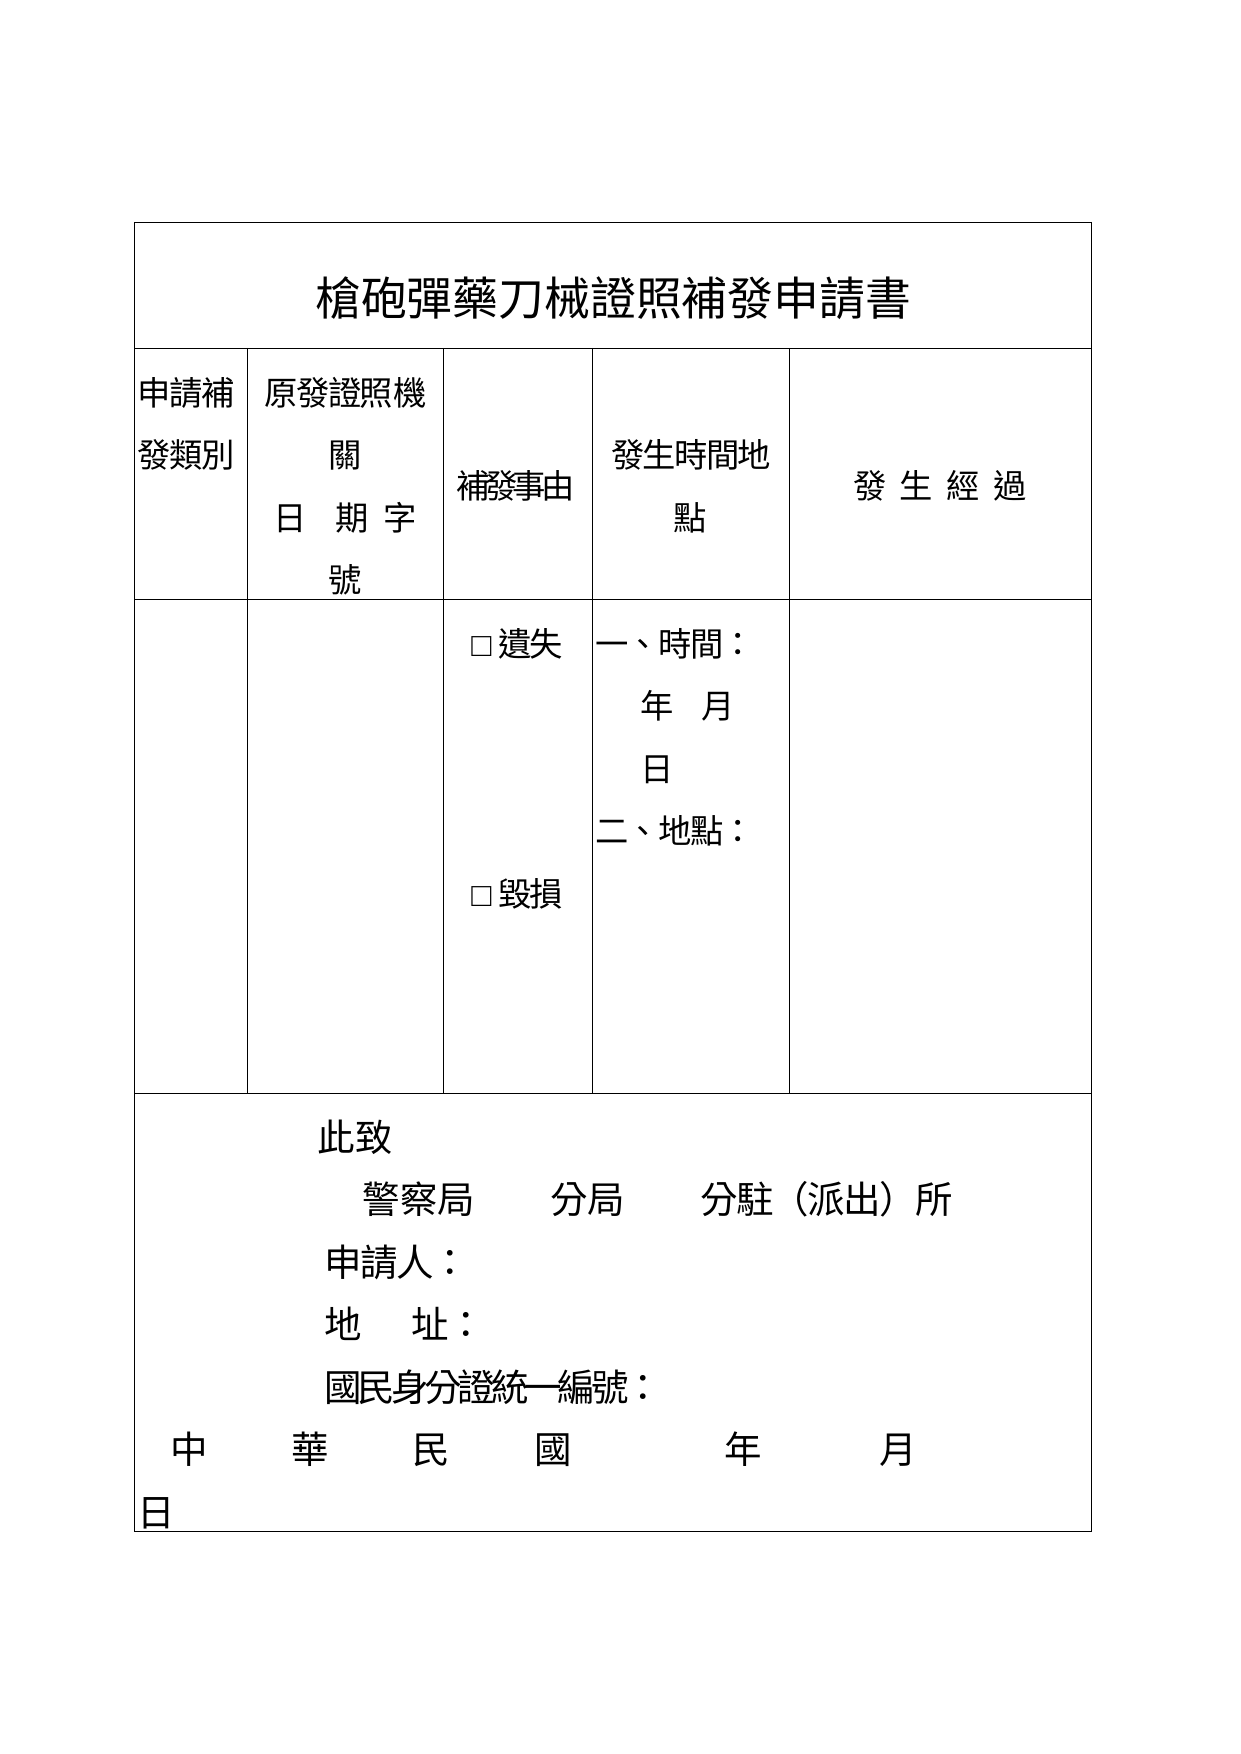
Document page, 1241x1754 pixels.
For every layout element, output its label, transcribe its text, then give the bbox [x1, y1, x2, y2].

table_cell 一、時間： 年 月 日 二、地點： [593, 600, 789, 1092]
table_cell [135, 600, 247, 1092]
table_cell 申請補 發類別 [135, 349, 247, 599]
table_cell 發生時間地點 [593, 349, 789, 599]
table_cell 補發事由 [444, 349, 592, 599]
table_cell [248, 600, 443, 1092]
table_cell 原發證照機關 日 期 字 號 [248, 349, 443, 599]
table_cell 此致 警察局 分局 分駐（派出）所 申請人： 地 址： 國民身分證統一編號： 中 華 民 國 年 月 日 [135, 1094, 1091, 1531]
table_cell [790, 600, 1091, 1092]
table_header 槍砲彈藥刀械證照補發申請書 [135, 223, 1091, 348]
table_cell □ 遺失 □ 毀損 [444, 600, 592, 1092]
table_cell 發 生 經 過 [790, 349, 1091, 599]
